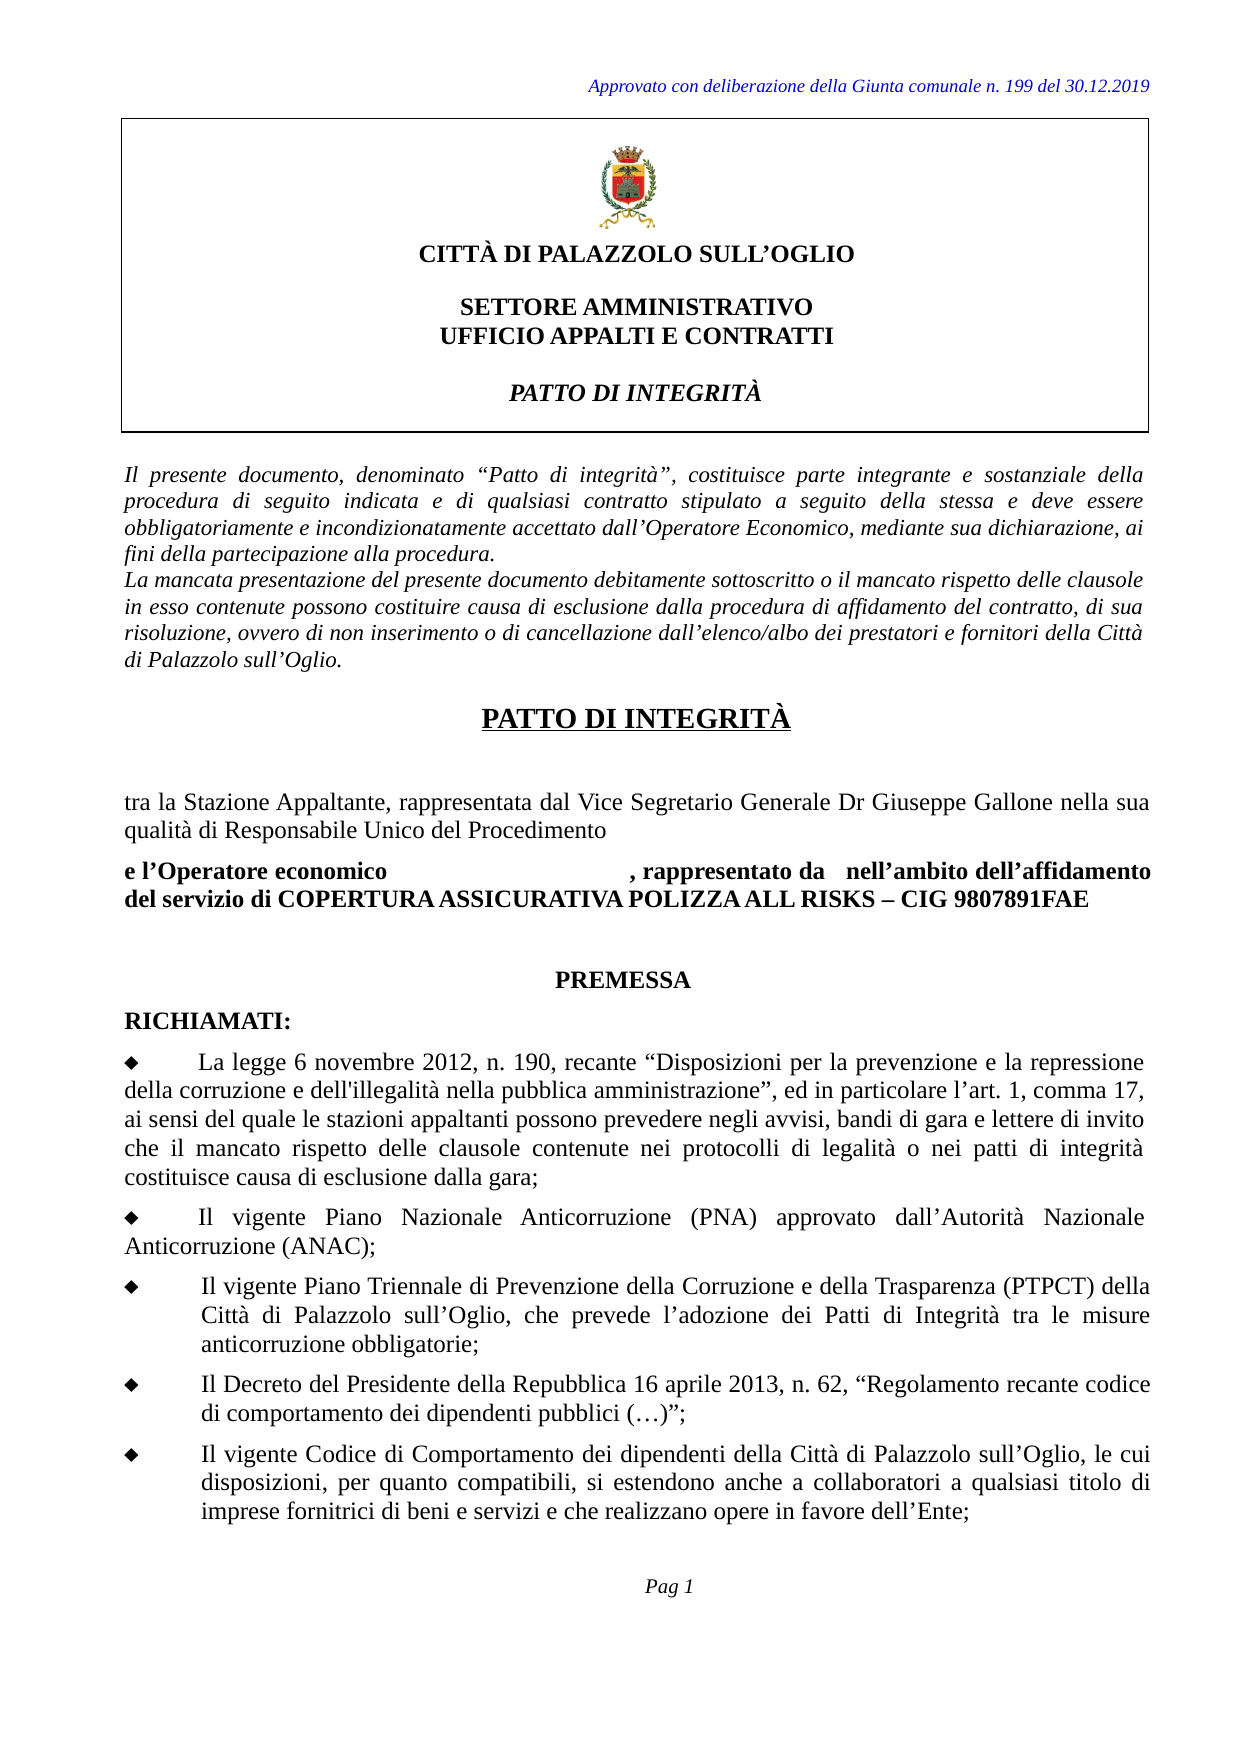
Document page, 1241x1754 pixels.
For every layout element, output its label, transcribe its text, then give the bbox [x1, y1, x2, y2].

list La legge 6 novembre 2012, n. 190, recante “Disposizioni per la prevenzione e la repressione della corruzione e dell'illegalità nella pubblica amministrazione”, ed in particolare l’art. 1, comma 17, ai sensi del quale le stazioni appaltanti possono prevedere negli avvisi, bandi di gara e lettere di invito che il mancato rispetto delle clausole contenute nei protocolli di legalità o nei patti di integrità costituisce causa di esclusione dalla gara; [124, 1047, 1145, 1190]
text e l’Operatore economico , rappresentato da nell’ambito dell’affidamento del servizio di COPERTURA ASSICURATIVA POLIZZA ALL RISKS – CIG 9807891FAE [124, 856, 1152, 913]
text Il presente documento, denominato “Patto di integrità”, costituisce parte integrante e sostanziale della procedura di seguito indicata e di qualsiasi contratto stipulato a seguito della stessa e deve essere obbligatoriamente e incondizionatamente accettato dall’Operatore Economico, mediante sua dichiarazione, ai fini della partecipazione alla procedura. [124, 461, 1147, 567]
table_header [970, 119, 1148, 431]
subtitle PATTO DI INTEGRITÀ [124, 701, 1148, 734]
text RICHIAMATI: [124, 1006, 1145, 1035]
list Il vigente Codice di Comportamento dei dipendenti della Città di Palazzolo sull’Oglio, le cui disposizioni, per quanto compatibili, si estendono anche a collaboratori a qualsiasi titolo di imprese fornitrici di beni e servizi e che realizzano opere in favore dell’Ente; [124, 1439, 1152, 1525]
list Il vigente Piano Nazionale Anticorruzione (PNA) approvato dall’Autorità Nazionale Anticorruzione (ANAC); [124, 1202, 1145, 1260]
list Il Decreto del Presidente della Repubblica 16 aprile 2013, n. 62, “Regolamento recante codice di comportamento dei dipendenti pubblici (…)”; [124, 1369, 1152, 1427]
text La mancata presentazione del presente documento debitamente sottoscritto o il mancato rispetto delle clausole in esso contenute possono costituire causa di esclusione dalla procedura di affidamento del contratto, di sua risoluzione, ovvero di non inserimento o di cancellazione dall’elenco/albo dei prestatori e fornitori della Città di Palazzolo sull’Oglio. [124, 567, 1147, 672]
list Il vigente Piano Triennale di Prevenzione della Corruzione e della Trasparenza (PTPCT) della Città di Palazzolo sull’Oglio, che prevede l’adozione dei Patti di Integrità tra le misure anticorruzione obbligatorie; [124, 1271, 1152, 1358]
subtitle PREMESSA [124, 966, 1122, 994]
text tra la Stazione Appaltante, rappresentata dal Vice Segretario Generale Dr Giuseppe Gallone nella sua qualità di Responsabile Unico del Procedimento [124, 787, 1152, 844]
picture [597, 144, 658, 230]
table_header [122, 119, 304, 431]
table_header CITTÀ DI PALAZZOLO SULL’OGLIO SETTORE AMMINISTRATIVO UFFICIO APPALTI E CONTRATTI PATTO DI INTEGRITÀ [304, 119, 969, 431]
